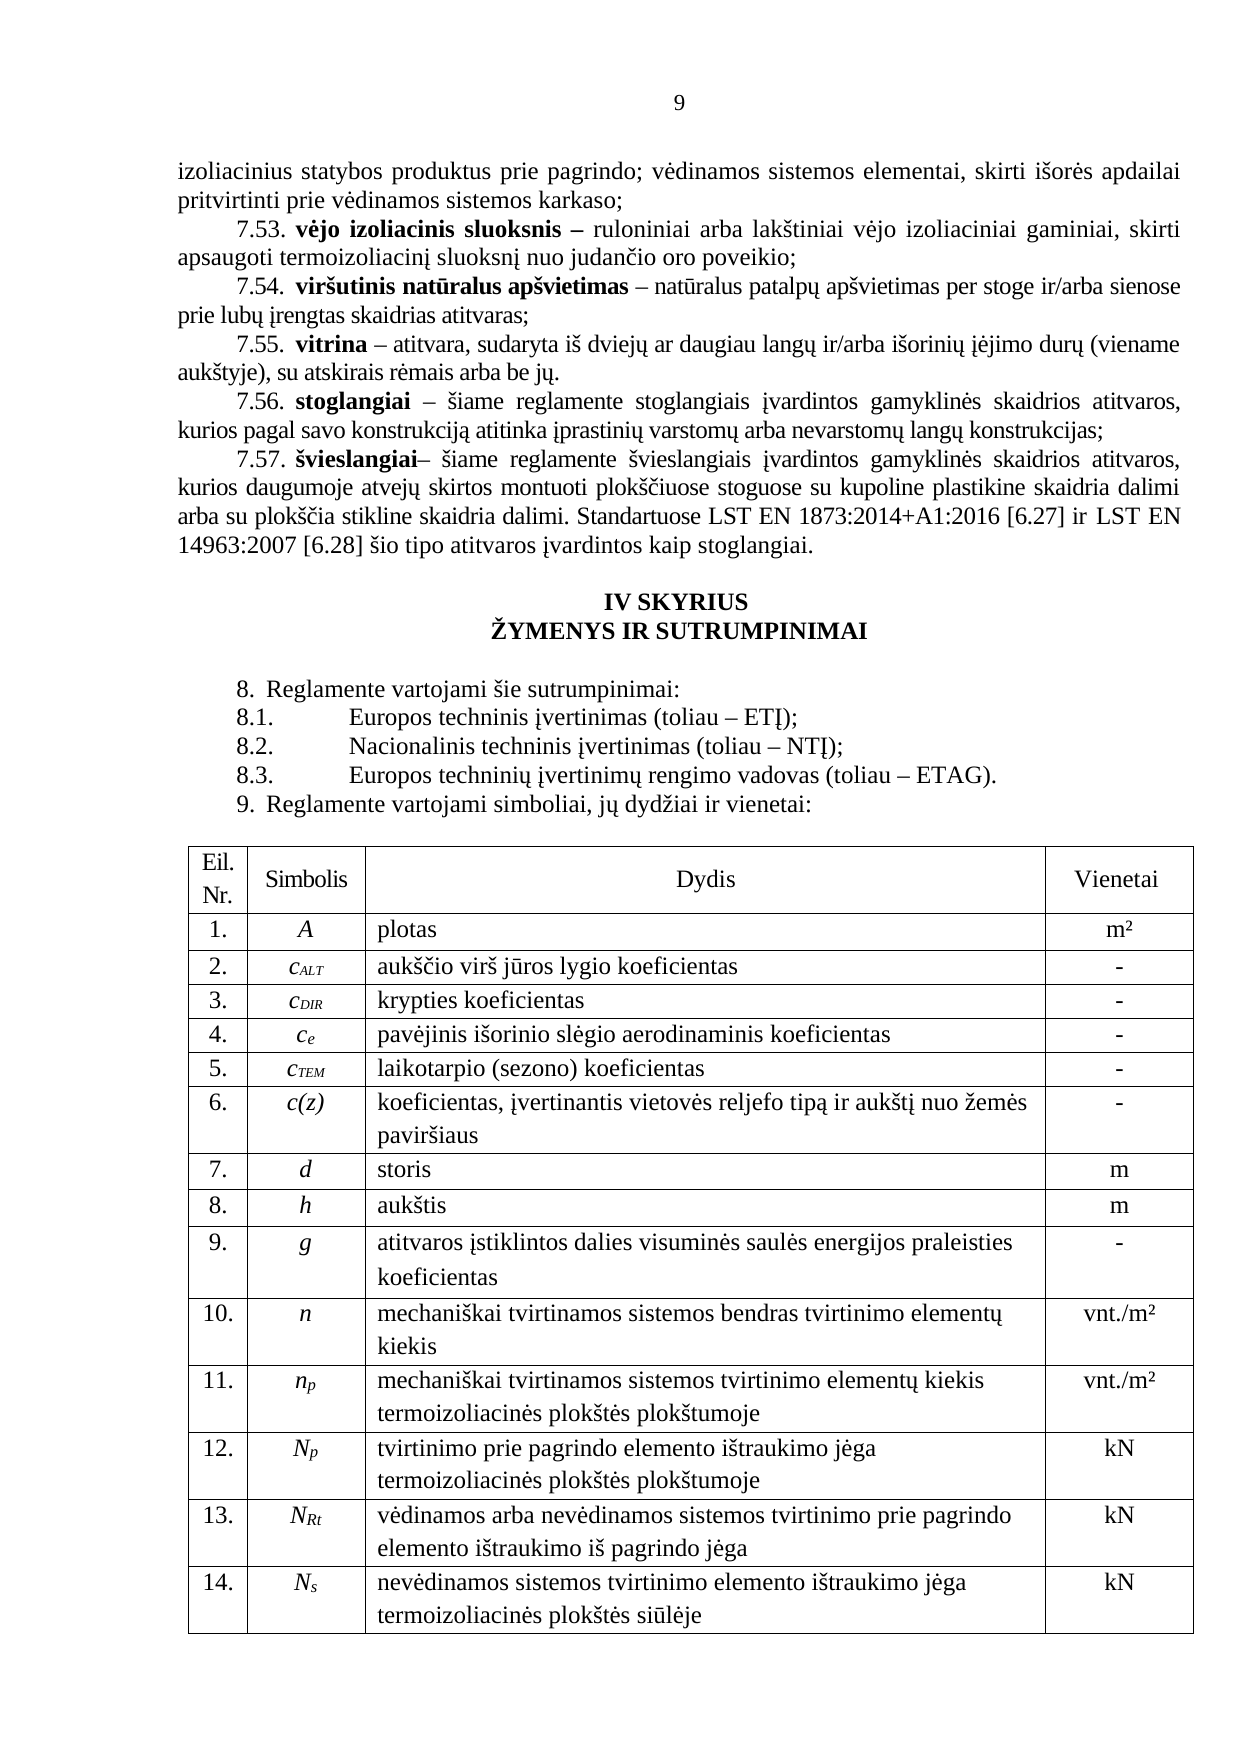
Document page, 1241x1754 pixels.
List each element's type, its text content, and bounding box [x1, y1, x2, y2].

table_header Simbolis [248, 847, 365, 913]
table_cell Ns [248, 1567, 365, 1633]
text ŽYMENYS IR SUTRUMPINIMAI [177, 616, 1181, 645]
table_cell 4. [189, 1019, 247, 1052]
table_cell pavėjinis išorinio slėgio aerodinaminis koeficientas [366, 1019, 1045, 1052]
table_cell - [1046, 1019, 1193, 1052]
table_cell g [248, 1227, 365, 1297]
table_header Dydis [366, 847, 1045, 913]
table_cell - [1046, 1087, 1193, 1153]
text 8.1. Europos techninis įvertinimas (toliau – ETĮ); [236, 702, 1181, 731]
table_cell 7. [189, 1154, 247, 1189]
text 7.56. stoglangiai – šiame reglamente stoglangiais įvardintos gamyklinės skaidrios atitvaros, kurios pagal savo konstrukciją atitinka įprastinių varstomų arba nevarstomų langų konstrukcijas; [177, 386, 1181, 444]
text IV SKYRIUS [177, 587, 1181, 616]
text 8.3. Europos techninių įvertinimų rengimo vadovas (toliau – ETAG). [236, 760, 1181, 789]
table_cell koeficientas, įvertinantis vietovės reljefo tipą ir aukštį nuo žemės paviršiaus [366, 1087, 1045, 1153]
table_cell 8. [189, 1190, 247, 1226]
table_cell m [1046, 1154, 1193, 1189]
table_cell m [1046, 1190, 1193, 1226]
table_cell mechaniškai tvirtinamos sistemos bendras tvirtinimo elementų kiekis [366, 1299, 1045, 1364]
table_cell m² [1046, 914, 1193, 950]
table_cell cDIR [248, 985, 365, 1018]
table_cell vėdinamos arba nevėdinamos sistemos tvirtinimo prie pagrindo elemento ištraukimo iš pagrindo jėga [366, 1500, 1045, 1566]
text 9. Reglamente vartojami simboliai, jų dydžiai ir vienetai: [236, 789, 1181, 817]
text 7.53. vėjo izoliacinis sluoksnis – ruloniniai arba lakštiniai vėjo izoliaciniai gaminiai, skirti apsaugoti termoizoliacinį sluoksnį nuo judančio oro poveikio; [177, 214, 1181, 271]
text 7.55. vitrina – atitvara, sudaryta iš dviejų ar daugiau langų ir/arba išorinių įėjimo durų (viename aukštyje), su atskirais rėmais arba be jų. [177, 329, 1181, 386]
table_cell nevėdinamos sistemos tvirtinimo elemento ištraukimo jėga termoizoliacinės plokštės siūlėje [366, 1567, 1045, 1633]
table_cell A [248, 914, 365, 950]
table_cell c(z) [248, 1087, 365, 1153]
table_header Vienetai [1046, 847, 1193, 913]
table_cell d [248, 1154, 365, 1189]
table_cell 1. [189, 914, 247, 950]
table_cell vnt./m² [1046, 1366, 1193, 1432]
table_cell storis [366, 1154, 1045, 1189]
table_cell 11. [189, 1366, 247, 1432]
text 7.57. švieslangiai– šiame reglamente švieslangiais įvardintos gamyklinės skaidrios atitvaros, kurios daugumoje atvejų skirtos montuoti plokščiuose stoguose su kupoline plastikine skaidria dalimi arba su plokščia stikline skaidria dalimi. Standartuose LST EN 1873:2014+A1:2016 [6.27] ir LST EN 14963:2007 [6.28] šio tipo atitvaros įvardintos kaip stoglangiai. [177, 444, 1181, 559]
table_cell 3. [189, 985, 247, 1018]
table_cell vnt./m² [1046, 1299, 1193, 1364]
text 8. Reglamente vartojami šie sutrumpinimai: [236, 674, 1181, 702]
text 7.54. viršutinis natūralus apšvietimas – natūralus patalpų apšvietimas per stoge ir/arba sienose prie lubų įrengtas skaidrias atitvaras; [177, 271, 1181, 329]
table_cell - [1046, 1227, 1193, 1297]
table_cell mechaniškai tvirtinamos sistemos tvirtinimo elementų kiekis termoizoliacinės plokštės plokštumoje [366, 1366, 1045, 1432]
text 8.2. Nacionalinis techninis įvertinimas (toliau – NTĮ); [236, 731, 1181, 760]
table_cell aukštis [366, 1190, 1045, 1226]
table_cell aukščio virš jūros lygio koeficientas [366, 951, 1045, 984]
table_cell - [1046, 985, 1193, 1018]
table_cell atitvaros įstiklintos dalies visuminės saulės energijos praleisties koeficientas [366, 1227, 1045, 1297]
table_cell kN [1046, 1433, 1193, 1499]
table_cell laikotarpio (sezono) koeficientas [366, 1053, 1045, 1086]
table_cell 6. [189, 1087, 247, 1153]
table_cell kN [1046, 1500, 1193, 1566]
table_cell - [1046, 951, 1193, 984]
table_cell 13. [189, 1500, 247, 1566]
table_cell kN [1046, 1567, 1193, 1633]
table_cell h [248, 1190, 365, 1226]
table_cell plotas [366, 914, 1045, 950]
table_cell 2. [189, 951, 247, 984]
table_cell NRt [248, 1500, 365, 1566]
text izoliacinius statybos produktus prie pagrindo; vėdinamos sistemos elementai, skirti išorės apdailai pritvirtinti prie vėdinamos sistemos karkaso; [177, 156, 1181, 214]
table_cell 10. [189, 1299, 247, 1364]
table_cell n [248, 1299, 365, 1364]
table_cell 14. [189, 1567, 247, 1633]
table_cell 5. [189, 1053, 247, 1086]
table_cell cALT [248, 951, 365, 984]
table_cell ce [248, 1019, 365, 1052]
table_cell Np [248, 1433, 365, 1499]
table_cell krypties koeficientas [366, 985, 1045, 1018]
table_cell np [248, 1366, 365, 1432]
table_cell - [1046, 1053, 1193, 1086]
table_cell cTEM [248, 1053, 365, 1086]
table_cell 12. [189, 1433, 247, 1499]
table_cell 9. [189, 1227, 247, 1297]
table_cell tvirtinimo prie pagrindo elemento ištraukimo jėga termoizoliacinės plokštės plokštumoje [366, 1433, 1045, 1499]
table_header Eil. Nr. [189, 847, 247, 913]
